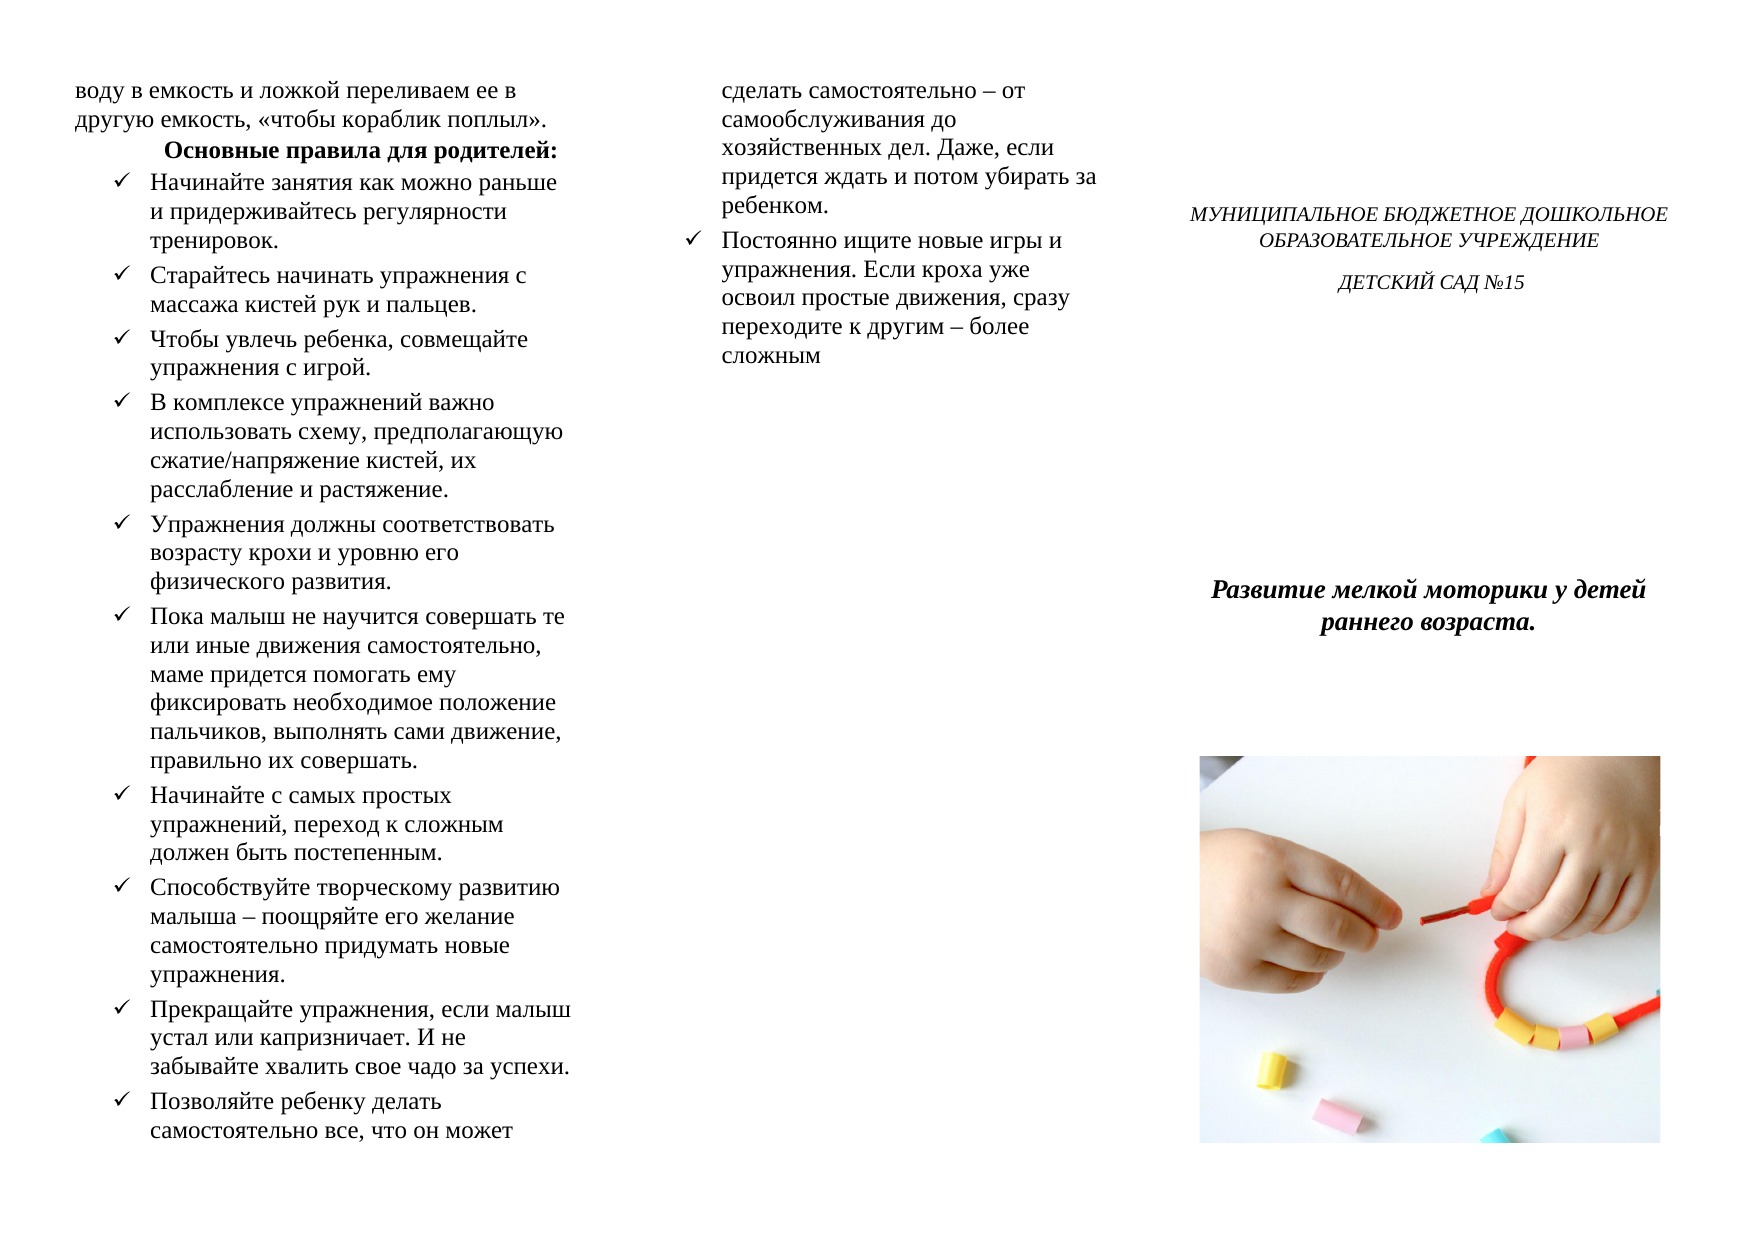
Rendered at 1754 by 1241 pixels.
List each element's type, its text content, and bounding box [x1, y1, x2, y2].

list Упражнения должны соответствовать возрасту крохи и уровню его физического развития. [112, 509, 573, 595]
list сделать самостоятельно – от самообслуживания до хозяйственных дел. Даже, если придется ждать и потом убирать за ребенком. [684, 75, 1107, 219]
text Развитие мелкой моторики у детей раннего возраста. [1181, 573, 1679, 636]
list Способствуйте творческому развитию малыша – поощряйте его желание самостоятельно придумать новые упражнения. [112, 872, 573, 987]
text воду в емкость и ложкой переливаем ее в другую емкость, «чтобы кораблик поплыл». [75, 75, 573, 132]
text МУНИЦИПАЛЬНОЕ БЮДЖЕТНОЕ ДОШКОЛЬНОЕ ОБРАЗОВАТЕЛЬНОЕ УЧРЕЖДЕНИЕ [1181, 202, 1679, 252]
list Позволяйте ребенку делать самостоятельно все, что он может [112, 1086, 573, 1144]
list Старайтесь начинать упражнения с массажа кистей рук и пальцев. [112, 260, 573, 317]
list Чтобы увлечь ребенка, совмещайте упражнения с игрой. [112, 324, 573, 381]
list Начинайте занятия как можно раньше и придерживайтесь регулярности тренировок. [112, 167, 573, 254]
text ДЕТСКИЙ САД №15 [1181, 270, 1679, 294]
list Начинайте с самых простых упражнений, переход к сложным должен быть постепенным. [112, 780, 573, 866]
list Прекращайте упражнения, если малыш устал или капризничает. И не забывайте хвалить свое чадо за успехи. [112, 994, 573, 1080]
text Основные правила для родителей: [75, 136, 573, 164]
list В комплексе упражнений важно использовать схему, предполагающую сжатие/напряжение кистей, их расслабление и растяжение. [112, 387, 573, 502]
list Пока малыш не научится совершать те или иные движения самостоятельно, маме придется помогать ему фиксировать необходимое положение пальчиков, выполнять сами движение, правильно их совершать. [112, 601, 573, 774]
list Постоянно ищите новые игры и упражнения. Если кроха уже освоил простые движения, сразу переходите к другим – более сложным [684, 225, 1107, 369]
